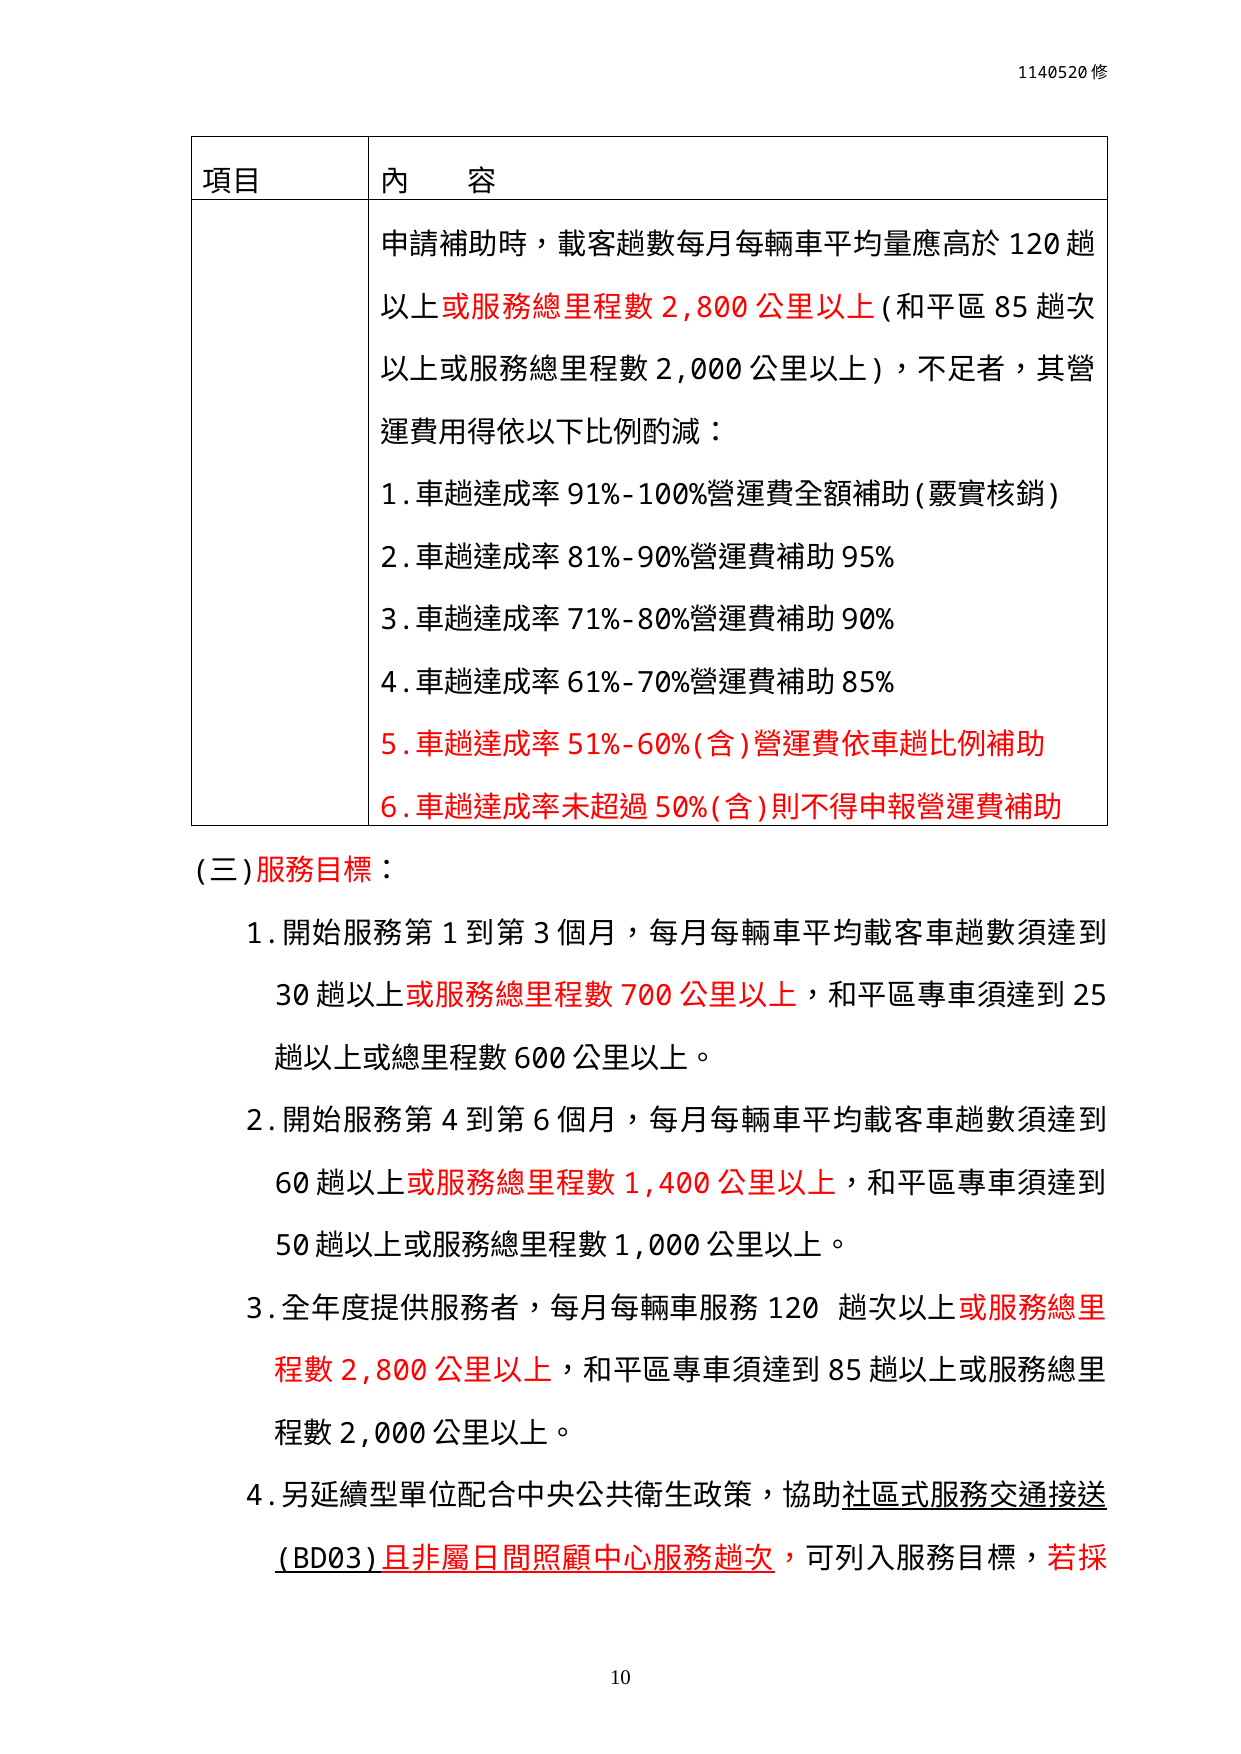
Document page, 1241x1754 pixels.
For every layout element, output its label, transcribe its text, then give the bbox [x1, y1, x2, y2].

table_header 內 容 [369, 137, 1107, 199]
table_cell 申請補助時，載客趟數每月每輛車平均量應高於120趟以上或服務總里程數2,800公里以上(和平區85趟次以上或服務總里程數2,000公里以上)，不足者，其營運費用得依以下比例酌減： 1.車趟達成率91%-100%營運費全額補助(覈實核銷) 2.車趟達成率81%-90%營運費補助95% 3.車趟達成率71%-80%營運費補助90% 4.車趟達成率61%-70%營運費補助85% 5.車趟達成率51%-60%(含)營運費依車趟比例補助 6.車趟達成率未超過50%(含)則不得申報營運費補助 [369, 200, 1107, 825]
text (三)服務目標： [133, 826, 1107, 889]
table_cell [192, 200, 368, 825]
table_header 項目 [192, 137, 368, 199]
text 4.另延續型單位配合中央公共衛生政策，協助社區式服務交通接送(BD03)且非屬日間照顧中心服務趟次，可列入服務目標，若採 [245, 1451, 1107, 1576]
text 2.開始服務第4到第6個月，每月每輛車平均載客車趟數須達到60趟以上或服務總里程數1,400公里以上，和平區專車須達到50趟以上或服務總里程數1,000公里以上。 [245, 1076, 1107, 1264]
text 1.開始服務第1到第3個月，每月每輛車平均載客車趟數須達到30趟以上或服務總里程數700公里以上，和平區專車須達到25趟以上或總里程數600公里以上。 [245, 889, 1107, 1076]
text 3.全年度提供服務者，每月每輛車服務120 趟次以上或服務總里程數2,800公里以上，和平區專車須達到85趟以上或服務總里程數2,000公里以上。 [245, 1264, 1107, 1451]
